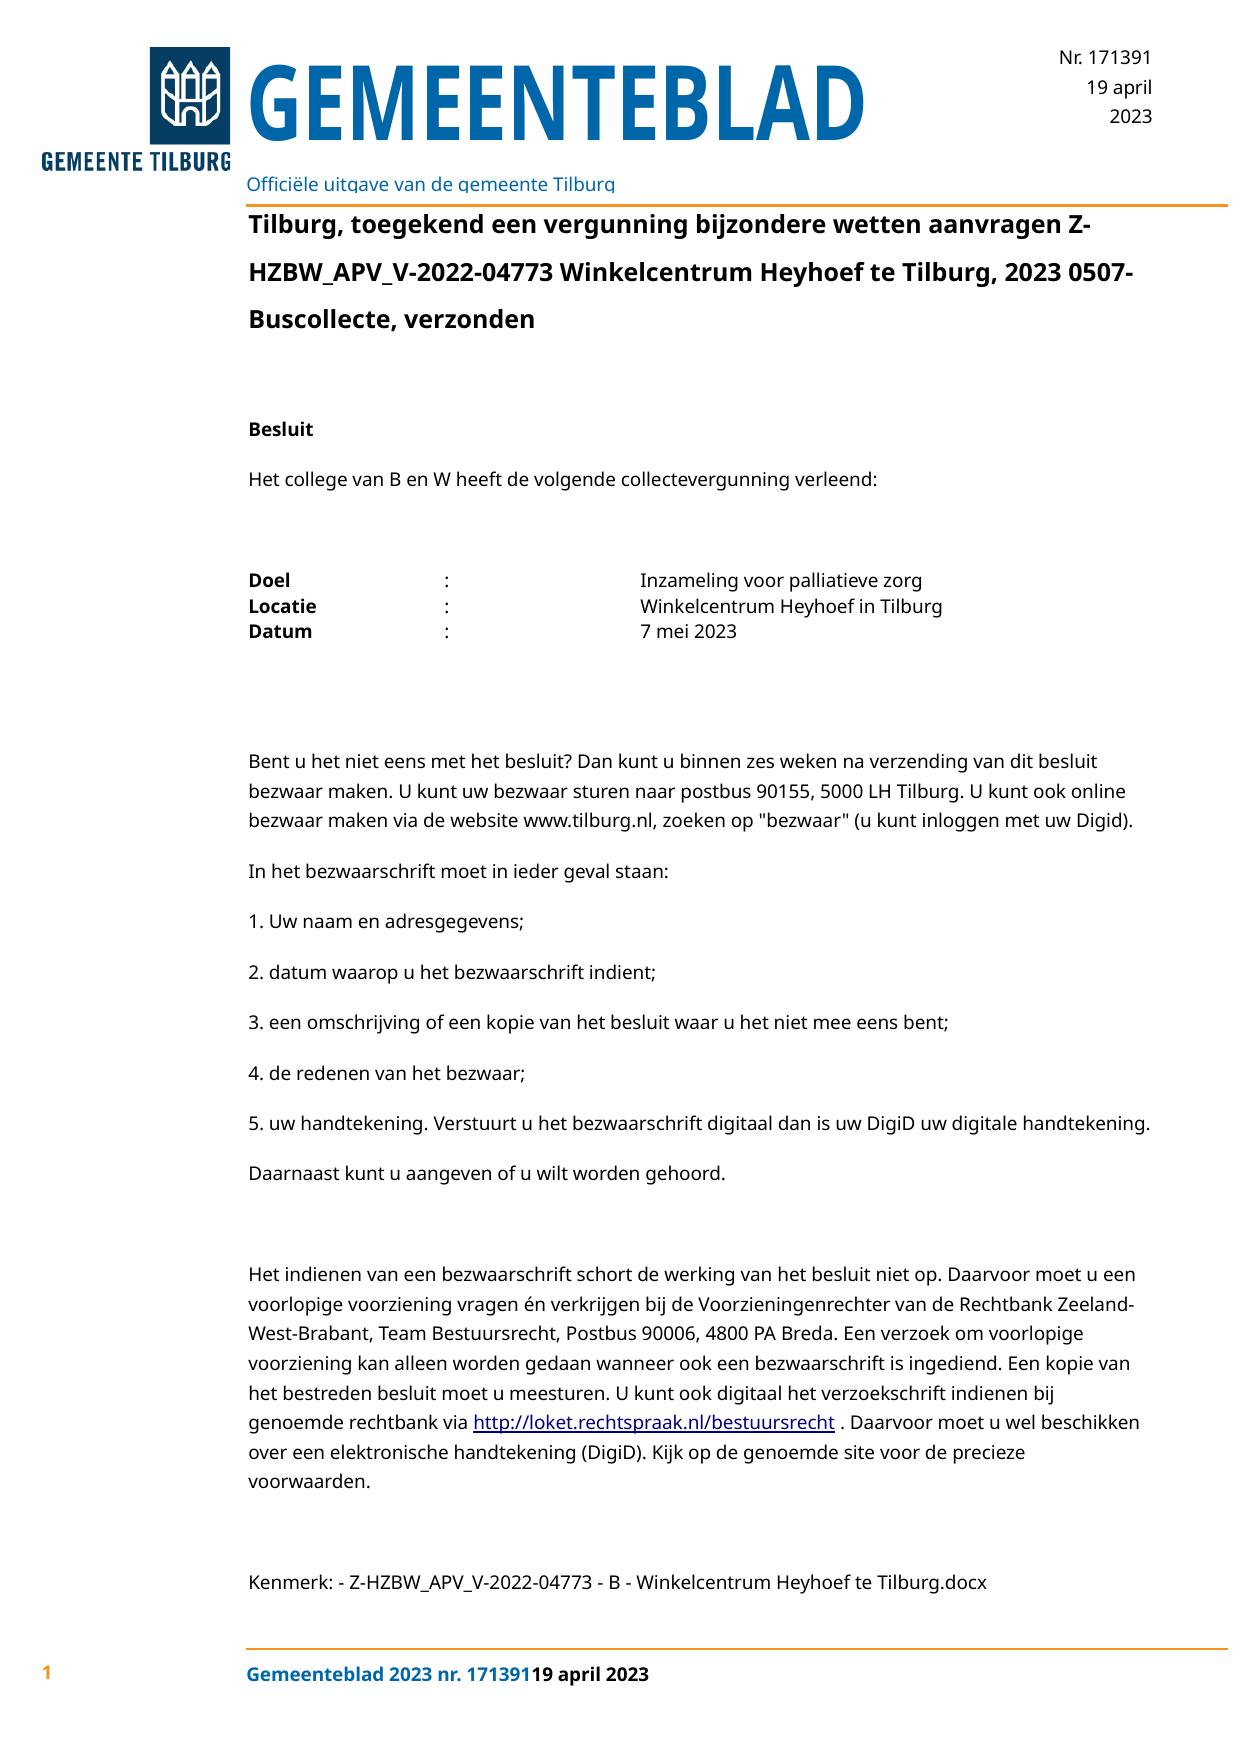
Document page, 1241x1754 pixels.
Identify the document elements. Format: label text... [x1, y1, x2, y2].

text Bent u het niet eens met het besluit? Dan kunt u binnen zes weken na verzending van dit besluit bezwaar maken. U kunt uw bezwaar sturen naar postbus 90155, 5000 LH Tilburg. U kunt ook online bezwaar maken via de website www.tilburg.nl, zoeken op "bezwaar" (u kunt inloggen met uw Digid). [248, 748, 1152, 833]
text Het indienen van een bezwaarschrift schort de werking van het besluit niet op. Daarvoor moet u een voorlopige voorziening vragen én verkrijgen bij de Voorzieningenrechter van de Rechtbank Zeeland-West-Brabant, Team Bestuursrecht, Postbus 90006, 4800 PA Breda. Een verzoek om voorlopige voorziening kan alleen worden gedaan wanneer ook een bezwaarschrift is ingediend. Een kopie van het bestreden besluit moet u meesturen. U kunt ook digitaal het verzoekschrift indienen bij genoemde rechtbank via http://loket.rechtspraak.nl/bestuursrecht . Daarvoor moet u wel beschikken over een elektronische handtekening (DigiD). Kijk op de genoemde site voor de precieze voorwaarden. [248, 1261, 1152, 1494]
text 2. datum waarop u het bezwaarschrift indient; [248, 959, 1152, 985]
table_cell : [444, 593, 640, 619]
table_cell 7 mei 2023 [640, 619, 1152, 644]
table_cell Winkelcentrum Heyhoef in Tilburg [640, 593, 1152, 619]
text 5. uw handtekening. Verstuurt u het bezwaarschrift digitaal dan is uw DigiD uw digitale handtekening. [248, 1110, 1152, 1136]
table_header : [444, 567, 640, 593]
table_cell : [444, 619, 640, 644]
table_cell Datum [248, 619, 444, 644]
text Kenmerk: - Z-HZBW_APV_V-2022-04773 - B - Winkelcentrum Heyhoef te Tilburg.docx [248, 1569, 1152, 1595]
text 1. Uw naam en adresgegevens; [248, 908, 1152, 934]
text Daarnaast kunt u aangeven of u wilt worden gehoord. [248, 1161, 1152, 1186]
text 4. de redenen van het bezwaar; [248, 1060, 1152, 1086]
table_header Doel [248, 567, 444, 593]
text In het bezwaarschrift moet in ieder geval staan: [248, 858, 1152, 884]
text Besluit [248, 416, 1152, 442]
picture [41, 47, 231, 172]
table_header Inzameling voor palliatieve zorg [640, 567, 1152, 593]
text Het college van B en W heeft de volgende collectevergunning verleend: [248, 466, 1152, 492]
table_cell Locatie [248, 593, 444, 619]
text Tilburg, toegekend een vergunning bijzondere wetten aanvragen Z-HZBW_APV_V-2022-04773 Winkelcentrum Heyhoef te Tilburg, 2023 0507-Buscollecte, verzonden [248, 207, 1152, 336]
text 3. een omschrijving of een kopie van het besluit waar u het niet mee eens bent; [248, 1009, 1152, 1035]
